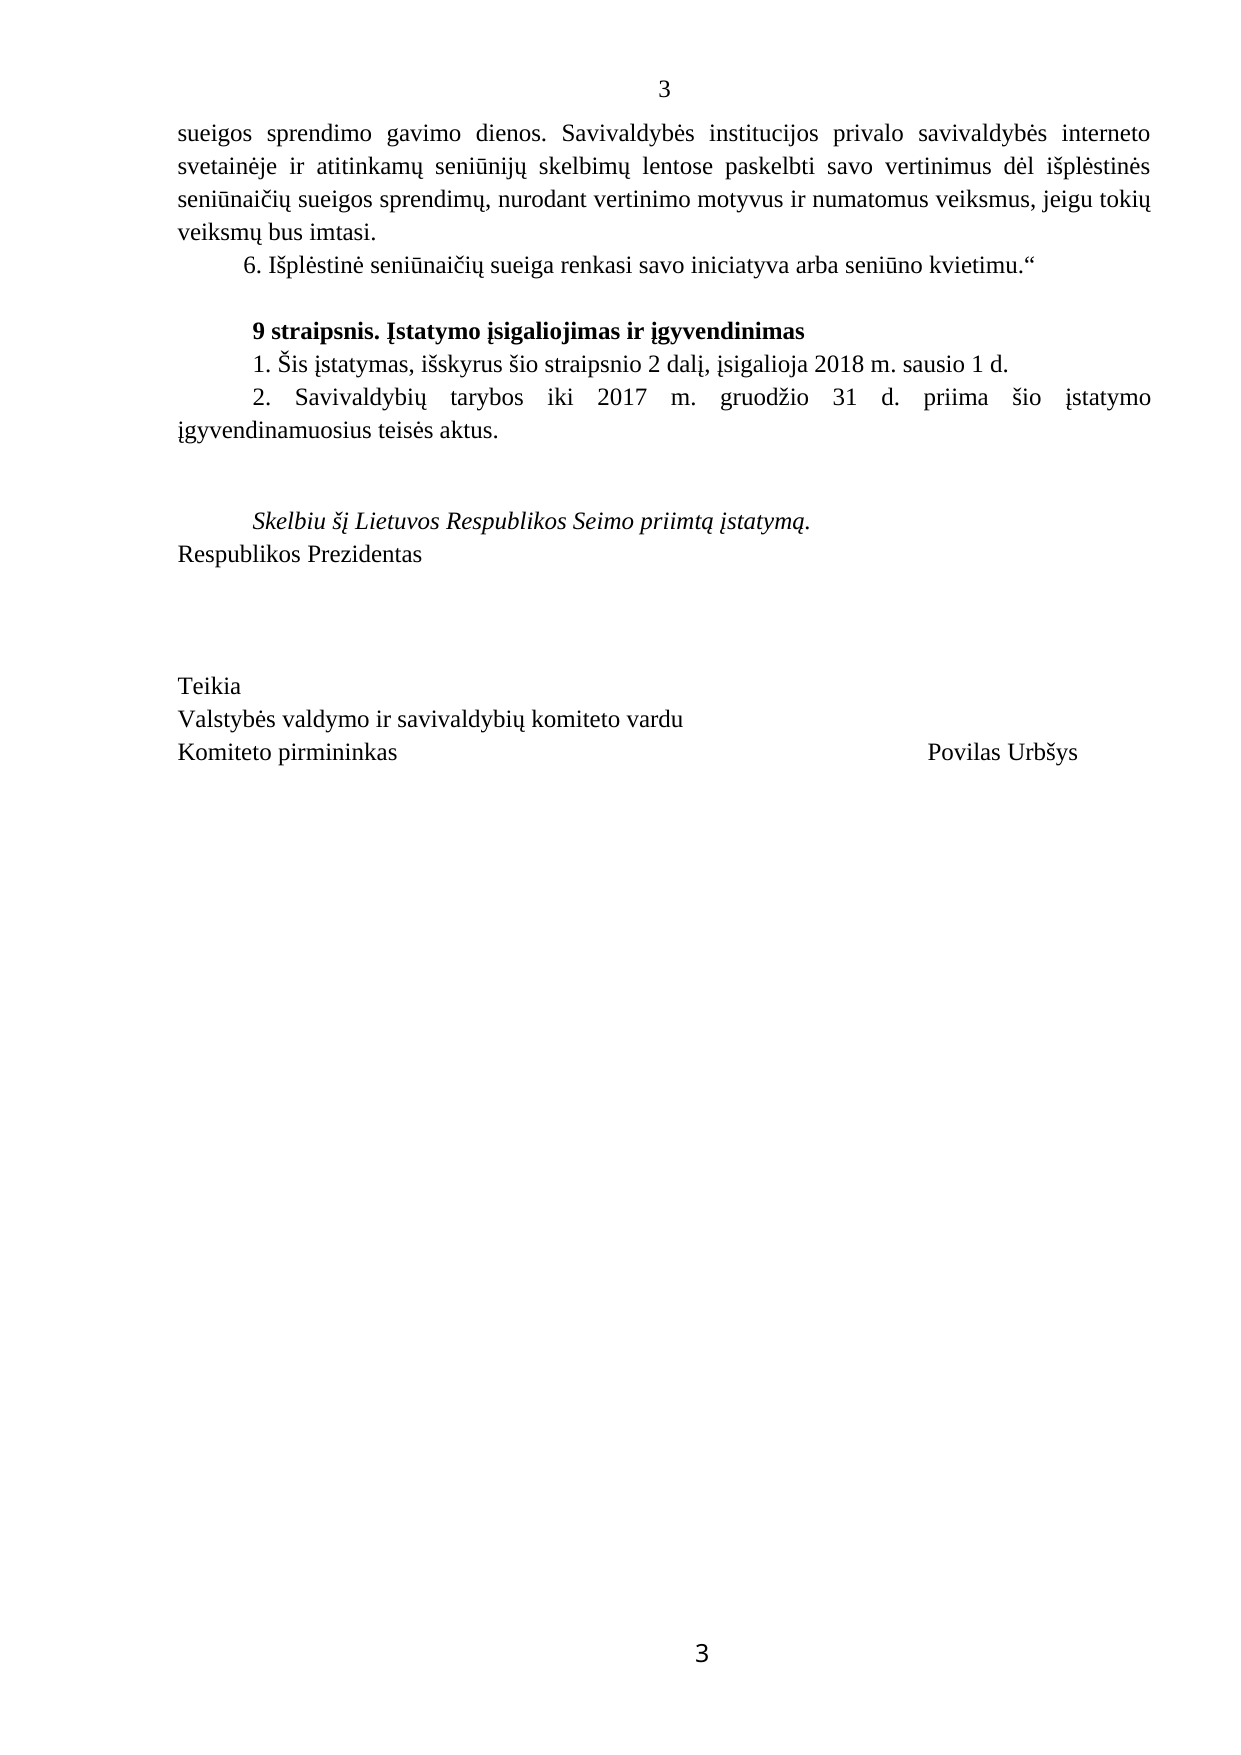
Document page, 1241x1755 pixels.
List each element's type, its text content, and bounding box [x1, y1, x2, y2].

text Komiteto pirmininkas (Parašas) Povilas Urbšys [177, 737, 1152, 766]
text 1. Šis įstatymas, išskyrus šio straipsnio 2 dalį, įsigalioja 2018 m. sausio 1 d. [177, 349, 1152, 378]
text Respublikos Prezidentas [177, 539, 1152, 568]
text sueigos sprendimo gavimo dienos. Savivaldybės institucijos privalo savivaldybės interneto svetainėje ir atitinkamų seniūnijų skelbimų lentose paskelbti savo vertinimus dėl išplėstinės seniūnaičių sueigos sprendimų, nurodant vertinimo motyvus ir numatomus veiksmus, jeigu tokių veiksmų bus imtasi. [177, 118, 1152, 246]
text 6. Išplėstinė seniūnaičių sueiga renkasi savo iniciatyva arba seniūno kvietimu.“ [177, 250, 1152, 279]
text Valstybės valdymo ir savivaldybių komiteto vardu [177, 704, 1152, 733]
text 9 straipsnis. Įstatymo įsigaliojimas ir įgyvendinimas [177, 316, 1152, 345]
text Skelbiu šį Lietuvos Respublikos Seimo priimtą įstatymą. [177, 506, 1152, 534]
text 2. Savivaldybių tarybos iki 2017 m. gruodžio 31 d. priima šio įstatymo įgyvendinamuosius teisės aktus. [177, 382, 1152, 444]
text Teikia [177, 671, 1152, 700]
